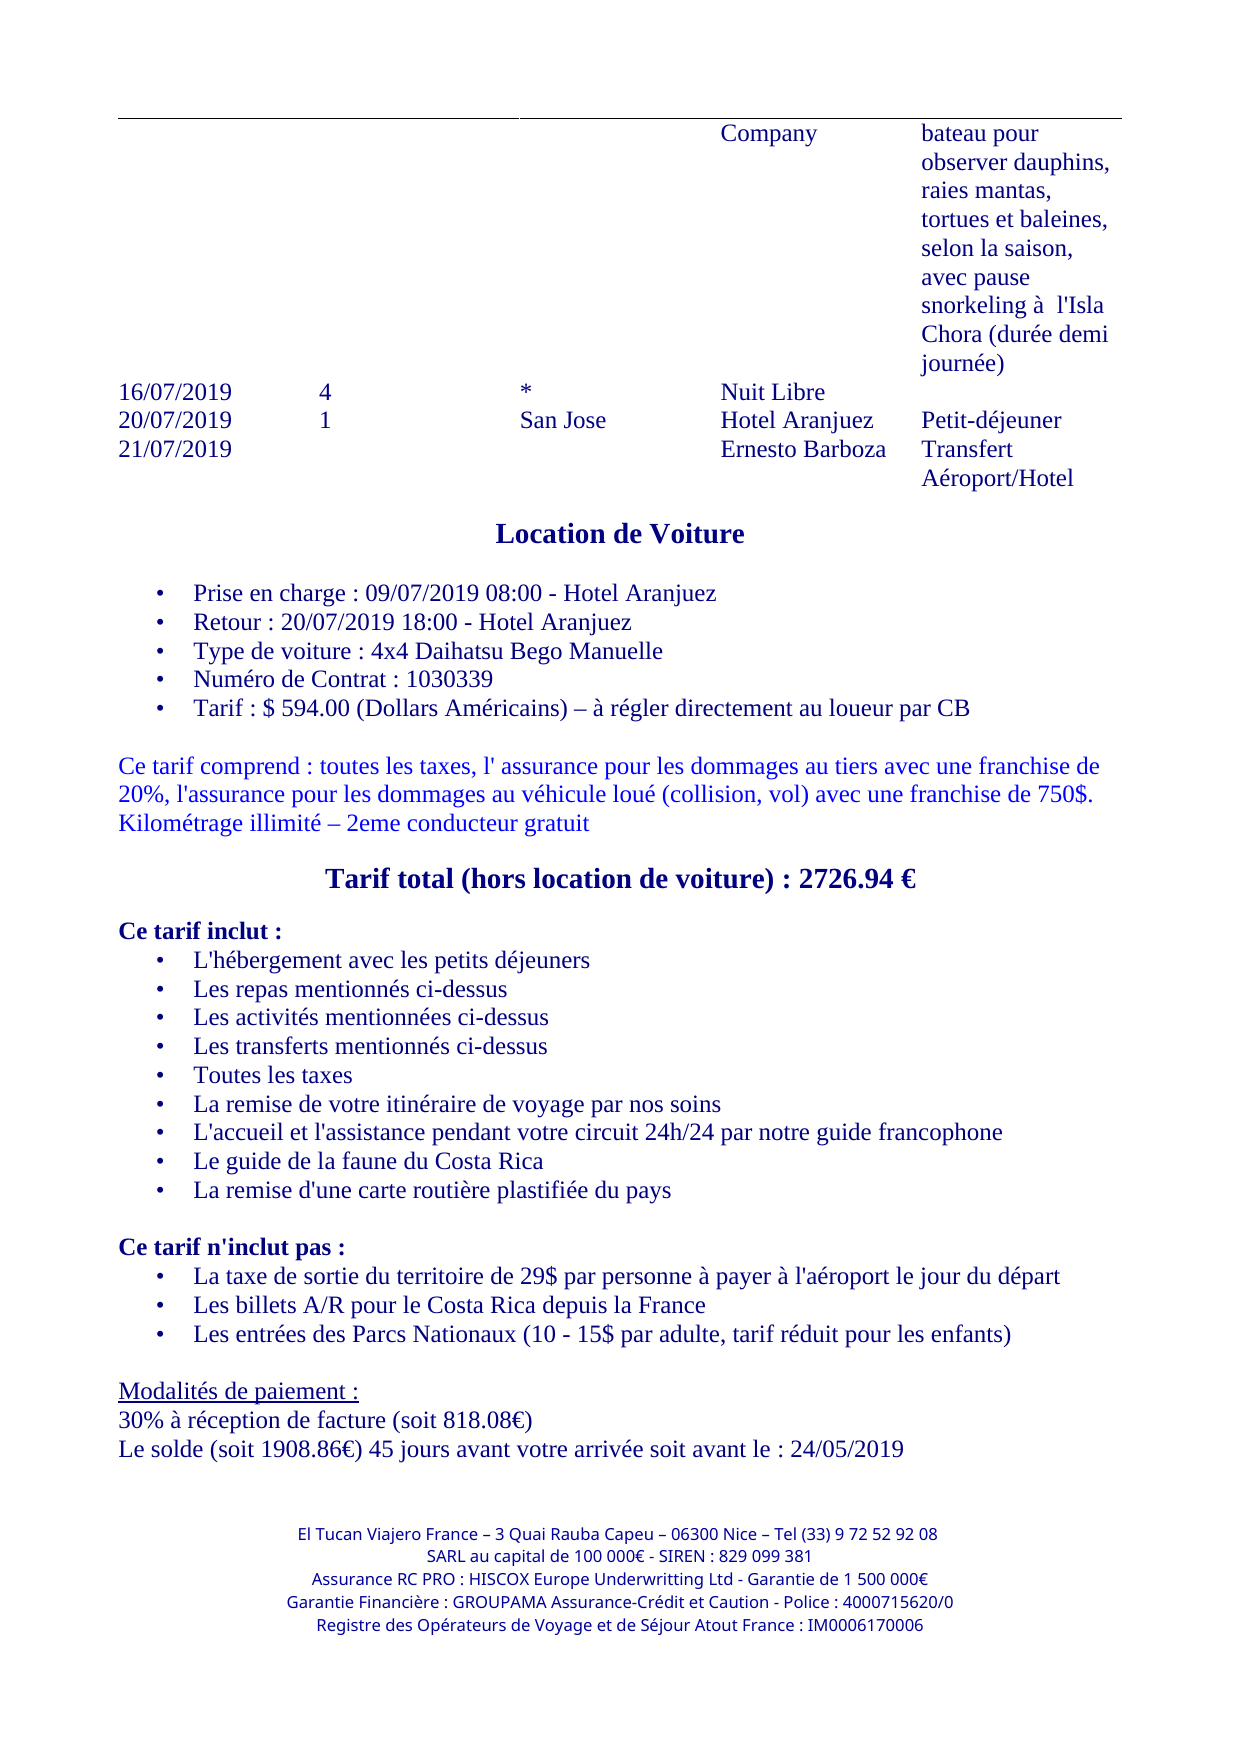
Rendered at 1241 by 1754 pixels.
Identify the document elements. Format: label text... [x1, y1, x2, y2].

list Les billets A/R pour le Costa Rica depuis la France [156, 1290, 1122, 1319]
text Location de Voiture [118, 516, 1122, 549]
list L'hébergement avec les petits déjeuners [156, 945, 1122, 974]
table_cell Transfert Aéroport/Hotel [921, 434, 1122, 492]
list Le guide de la faune du Costa Rica [156, 1146, 1122, 1175]
list Toutes les taxes [156, 1060, 1122, 1089]
list La taxe de sortie du territoire de 29$ par personne à payer à l'aéroport le jour du départ [156, 1261, 1122, 1290]
list Les transferts mentionnés ci-dessus [156, 1031, 1122, 1060]
table_cell [118, 119, 319, 377]
text Le solde (soit 1908.86€) 45 jours avant votre arrivée soit avant le : 24/05/2019 [118, 1434, 1122, 1462]
table_cell Petit-déjeuner [921, 406, 1122, 434]
list Tarif : $ 594.00 (Dollars Américains) – à régler directement au loueur par CB [156, 693, 1122, 722]
table_cell [921, 377, 1122, 406]
table_cell 1 [319, 406, 519, 434]
list Retour : 20/07/2019 18:00 - Hotel Aranjuez [156, 607, 1122, 636]
table_cell 20/07/2019 [118, 406, 319, 434]
text Ce tarif n'inclut pas : [118, 1232, 1122, 1261]
list La remise de votre itinéraire de voyage par nos soins [156, 1089, 1122, 1117]
table_cell Hotel Aranjuez [720, 406, 921, 434]
table_cell 16/07/2019 [118, 377, 319, 406]
table_cell bateau pour observer dauphins, raies mantas, tortues et baleines, selon la saison, avec pause snorkeling à l'Isla Chora (durée demi journée) [921, 119, 1122, 377]
table_cell [520, 434, 720, 492]
table_cell [319, 119, 519, 377]
table_cell 4 [319, 377, 519, 406]
table_cell 21/07/2019 [118, 434, 319, 492]
text 30% à réception de facture (soit 818.08€) [118, 1405, 1122, 1434]
table_cell [520, 119, 720, 377]
text Ce tarif comprend : toutes les taxes, l' assurance pour les dommages au tiers avec une franchise de 20%, l'assurance pour les dommages au véhicule loué (collision, vol) avec une franchise de 750$. [118, 751, 1122, 808]
table_cell Company [720, 119, 921, 377]
list Les entrées des Parcs Nationaux (10 - 15$ par adulte, tarif réduit pour les enfants) [156, 1319, 1122, 1347]
table_cell [319, 434, 519, 492]
list Type de voiture : 4x4 Daihatsu Bego Manuelle [156, 636, 1122, 664]
list La remise d'une carte routière plastifiée du pays [156, 1175, 1122, 1204]
text Tarif total (hors location de voiture) : 2726.94 € [118, 861, 1122, 894]
table_cell Nuit Libre [720, 377, 921, 406]
list Numéro de Contrat : 1030339 [156, 664, 1122, 693]
table_cell * [520, 377, 720, 406]
table_cell San Jose [520, 406, 720, 434]
list L'accueil et l'assistance pendant votre circuit 24h/24 par notre guide francophone [156, 1117, 1122, 1146]
list Les repas mentionnés ci-dessus [156, 974, 1122, 1002]
text Ce tarif inclut : [118, 916, 1122, 945]
list Prise en charge : 09/07/2019 08:00 - Hotel Aranjuez [156, 578, 1122, 607]
text Modalités de paiement : [118, 1376, 1122, 1405]
table_cell Ernesto Barboza [720, 434, 921, 492]
text Kilométrage illimité – 2eme conducteur gratuit [118, 808, 1122, 837]
list Les activités mentionnées ci-dessus [156, 1002, 1122, 1031]
